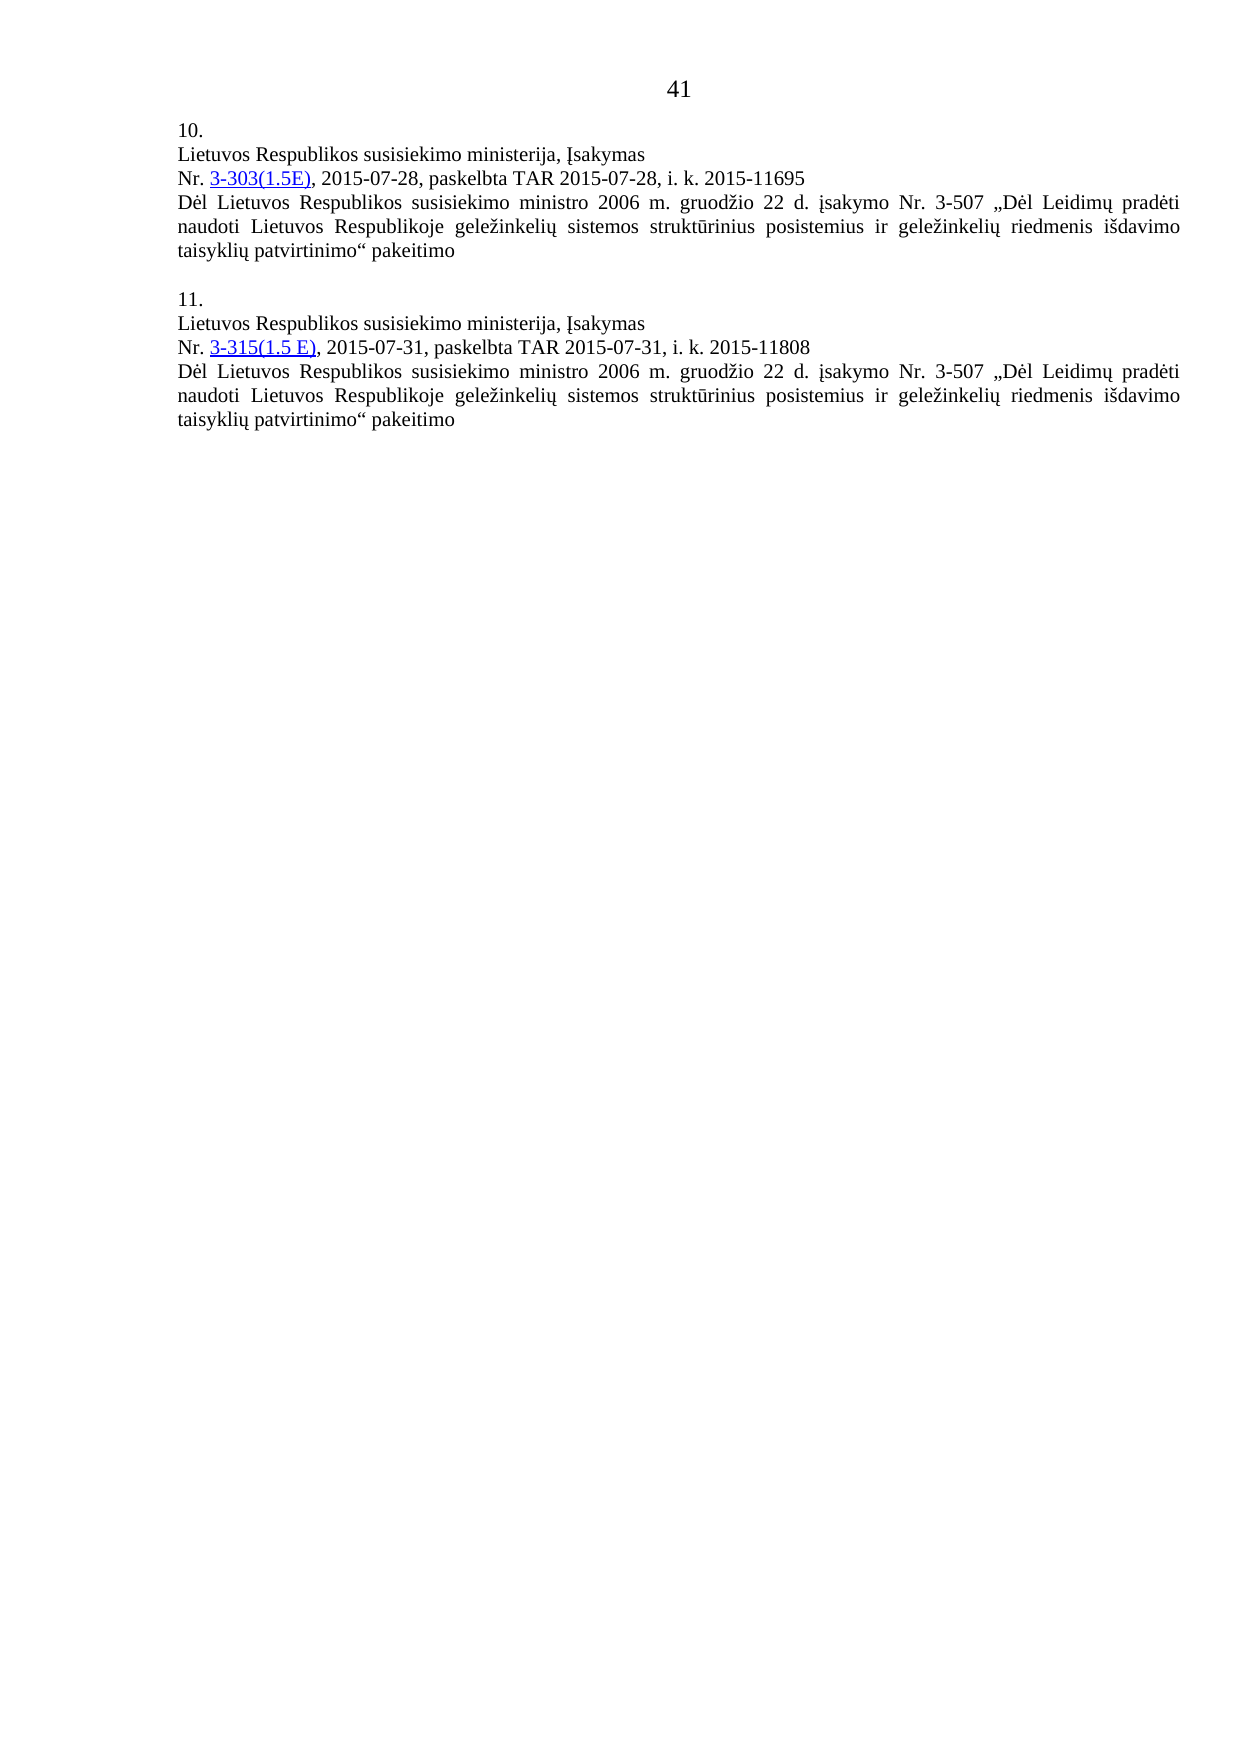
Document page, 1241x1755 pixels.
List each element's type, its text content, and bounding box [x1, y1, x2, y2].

text 10. [177, 118, 1181, 142]
text Dėl Lietuvos Respublikos susisiekimo ministro 2006 m. gruodžio 22 d. įsakymo Nr. 3-507 „Dėl Leidimų pradėti naudoti Lietuvos Respublikoje geležinkelių sistemos struktūrinius posistemius ir geležinkelių riedmenis išdavimo taisyklių patvirtinimo“ pakeitimo [177, 359, 1181, 431]
text Dėl Lietuvos Respublikos susisiekimo ministro 2006 m. gruodžio 22 d. įsakymo Nr. 3-507 „Dėl Leidimų pradėti naudoti Lietuvos Respublikoje geležinkelių sistemos struktūrinius posistemius ir geležinkelių riedmenis išdavimo taisyklių patvirtinimo“ pakeitimo [177, 190, 1181, 262]
text Nr. 3-315(1.5 E), 2015-07-31, paskelbta TAR 2015-07-31, i. k. 2015-11808 [177, 335, 1181, 359]
text Lietuvos Respublikos susisiekimo ministerija, Įsakymas [177, 311, 1181, 335]
text Nr. 3-303(1.5E), 2015-07-28, paskelbta TAR 2015-07-28, i. k. 2015-11695 [177, 166, 1181, 190]
text Lietuvos Respublikos susisiekimo ministerija, Įsakymas [177, 142, 1181, 166]
text 11. [177, 287, 1181, 311]
